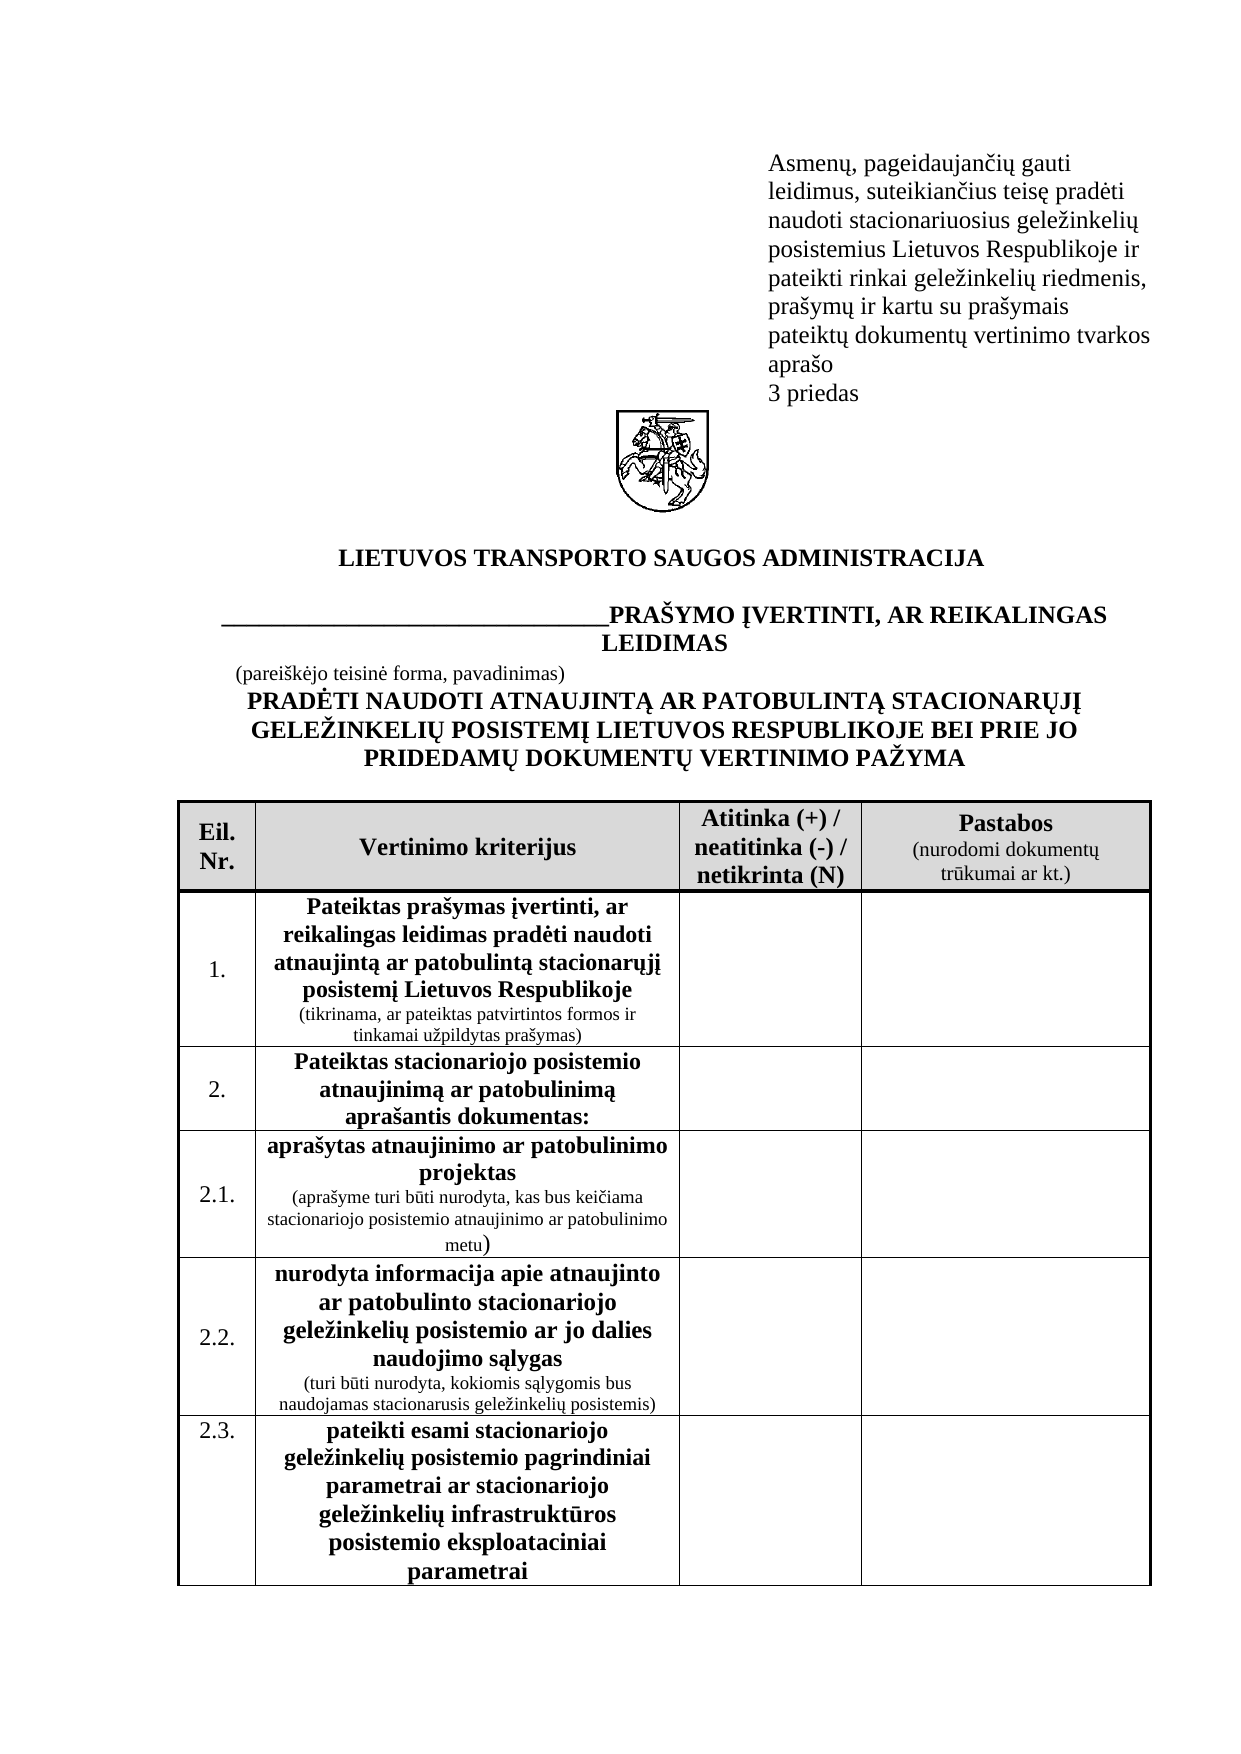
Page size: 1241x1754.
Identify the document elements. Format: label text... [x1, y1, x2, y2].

text (pareiškėjo teisinė forma, pavadinimas) [177, 657, 1152, 686]
text leidimus, suteikiančius teisę pradėti [768, 176, 1152, 205]
text pateikti rinkai geležinkelių riedmenis, [768, 263, 1152, 291]
table_header Atitinka (+) / neatitinka (-) / netikrinta (N) [680, 803, 861, 889]
text Asmenų, pageidaujančių gauti [768, 148, 1152, 176]
table_cell Pateiktas stacionariojo posistemio atnaujinimą ar patobulinimą aprašantis dokumentas: [256, 1047, 679, 1130]
table_cell [862, 1416, 1149, 1585]
text posistemius Lietuvos Respublikoje ir [768, 234, 1152, 263]
text pateiktų dokumentų vertinimo tvarkos [768, 320, 1152, 349]
table_cell 2.2. [180, 1258, 255, 1415]
table_cell [862, 1258, 1149, 1415]
table_cell 1. [180, 893, 255, 1046]
table_cell 2.3. [180, 1416, 255, 1585]
table_cell [680, 1258, 861, 1415]
table_cell [680, 1416, 861, 1585]
table_cell [680, 893, 861, 1046]
text _______________________________PRAŠYMO ĮVERTINTI, AR REIKALINGAS LEIDIMAS [177, 600, 1152, 657]
text LIETUVOS TRANSPORTO SAUGOS ADMINISTRACIJA [177, 543, 1152, 572]
table_cell Pateiktas prašymas įvertinti, ar reikalingas leidimas pradėti naudoti atnaujintą ar patobulintą stacionarųjį posistemį Lietuvos Respublikoje (tikrinama, ar pateiktas patvirtintos formos ir tinkamai užpildytas prašymas) [256, 893, 679, 1046]
table_cell [862, 893, 1149, 1046]
table_cell 2. [180, 1047, 255, 1130]
table_cell pateikti esami stacionariojo geležinkelių posistemio pagrindiniai parametrai ar stacionariojo geležinkelių infrastruktūros posistemio eksploataciniai parametrai [256, 1416, 679, 1585]
table_cell aprašytas atnaujinimo ar patobulinimo projektas (aprašyme turi būti nurodyta, kas bus keičiama stacionariojo posistemio atnaujinimo ar patobulinimo metu) [256, 1131, 679, 1257]
text naudoti stacionariuosius geležinkelių [768, 205, 1152, 234]
text aprašo [768, 349, 1152, 378]
table_header Vertinimo kriterijus [256, 803, 679, 889]
table_cell [680, 1131, 861, 1257]
table_header Pastabos (nurodomi dokumentų trūkumai ar kt.) [862, 803, 1149, 889]
text PRADĖTI NAUDOTI ATNAUJINTĄ AR PATOBULINTĄ STACIONARŲJĮ GELEŽINKELIŲ POSISTEMĮ LIETUVOS RESPUBLIKOJE BEI PRIE JO PRIDEDAMŲ DOKUMENTŲ VERTINIMO PAŽYMA [177, 686, 1152, 772]
table_cell nurodyta informacija apie atnaujinto ar patobulinto stacionariojo geležinkelių posistemio ar jo dalies naudojimo sąlygas (turi būti nurodyta, kokiomis sąlygomis bus naudojamas stacionarusis geležinkelių posistemis) [256, 1258, 679, 1415]
table_header Eil. Nr. [180, 803, 255, 889]
table_cell [680, 1047, 861, 1130]
table_cell 2.1. [180, 1131, 255, 1257]
table_cell [862, 1047, 1149, 1130]
text prašymų ir kartu su prašymais [768, 291, 1152, 320]
text 3 priedas [768, 378, 1152, 406]
table_cell [862, 1131, 1149, 1257]
